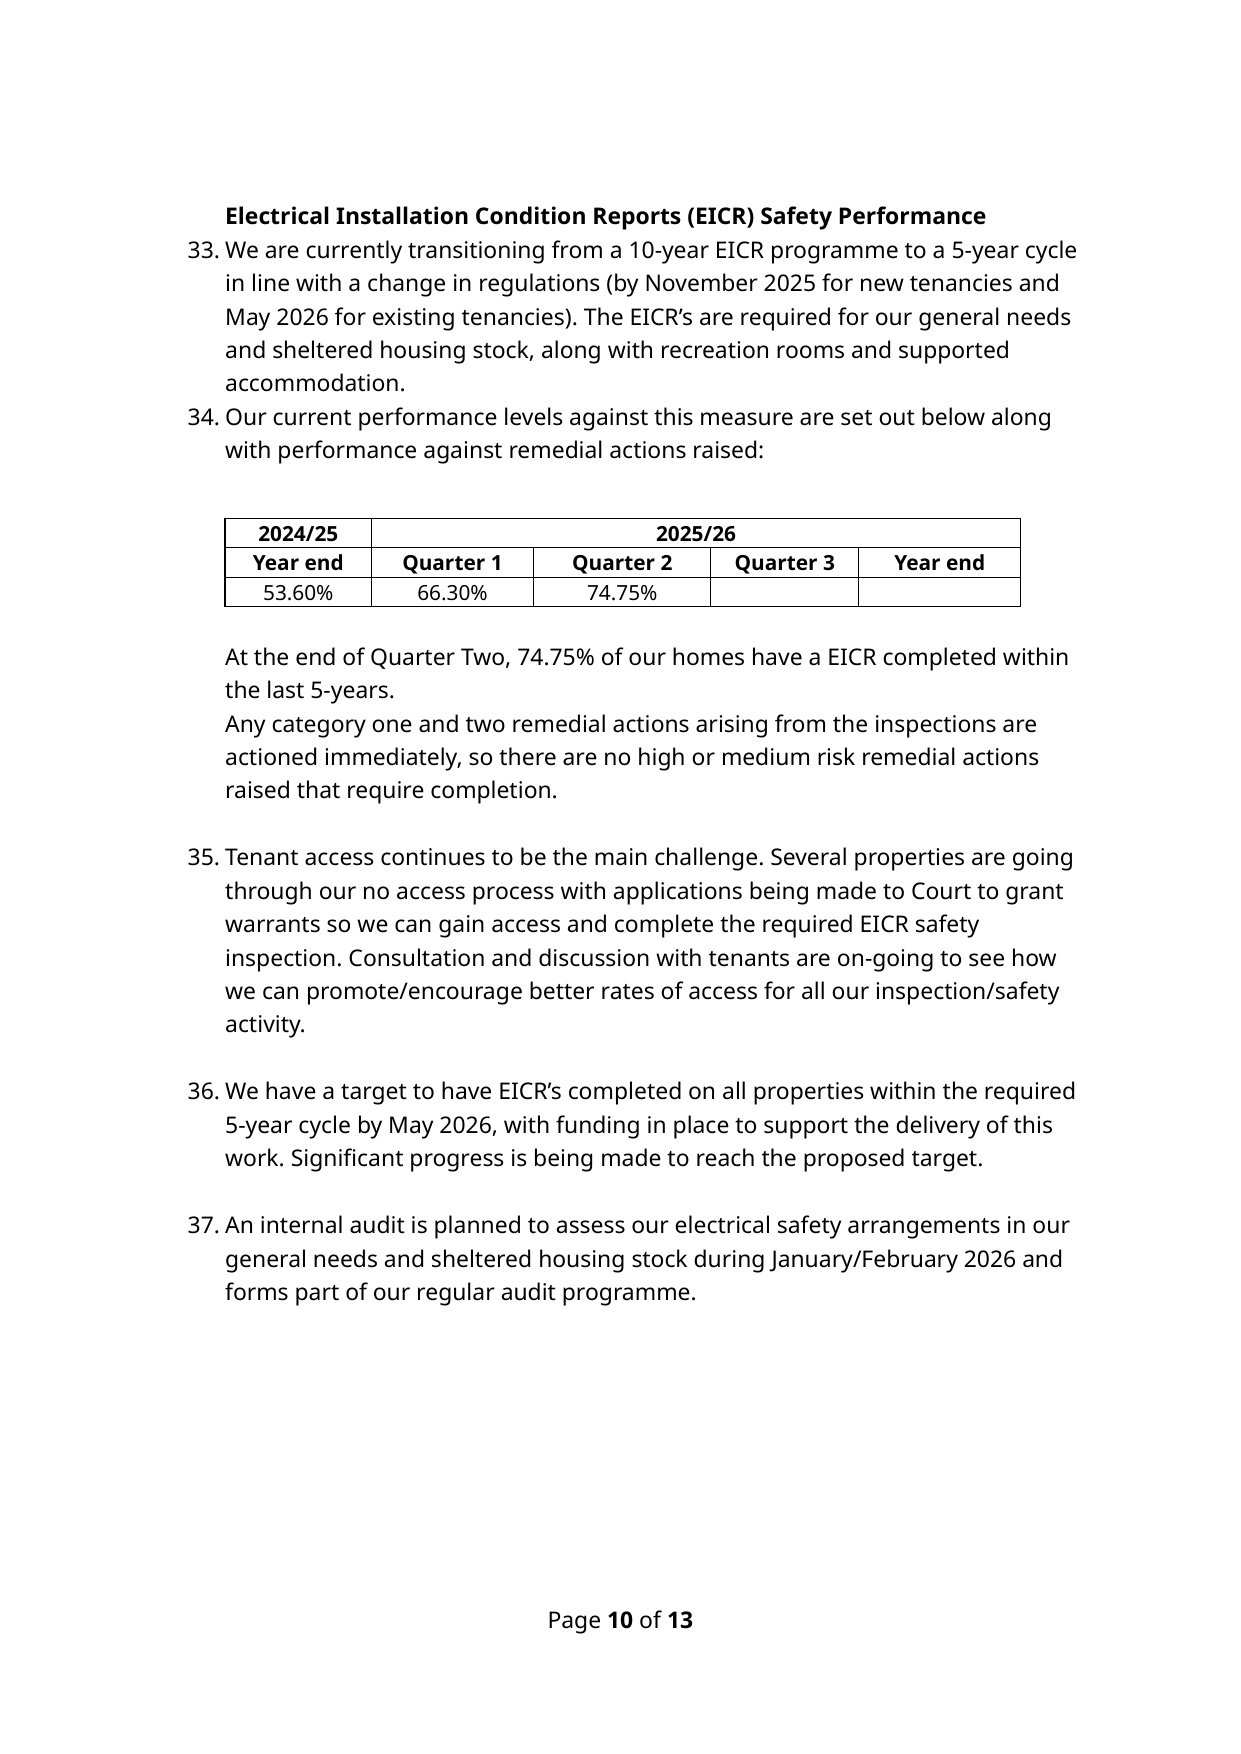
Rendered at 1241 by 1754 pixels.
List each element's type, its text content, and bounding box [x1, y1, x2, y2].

table_header 2024/25 [226, 519, 371, 547]
list At the end of Quarter Two, 74.75% of our homes have a EICR completed within the last 5-years. [225, 641, 1090, 705]
table_cell [859, 578, 1020, 606]
table_cell Quarter 3 [711, 548, 858, 577]
table_cell Year end [226, 548, 371, 577]
table_cell Year end [859, 548, 1020, 577]
list We have a target to have EICR’s completed on all properties within the required 5-year cycle by May 2026, with funding in place to support the delivery of this work. Significant progress is being made to reach the proposed target. [187, 1075, 1090, 1173]
table_cell Quarter 1 [372, 548, 533, 577]
list We are currently transitioning from a 10-year EICR programme to a 5-year cycle in line with a change in regulations (by November 2025 for new tenancies and May 2026 for existing tenancies). The EICR’s are required for our general needs and sheltered housing stock, along with recreation rooms and supported accommodation. [187, 233, 1090, 398]
table_cell 53.60% [226, 578, 371, 606]
table_cell 74.75% [534, 578, 710, 606]
list Electrical Installation Condition Reports (EICR) Safety Performance [225, 200, 1090, 231]
table_cell Quarter 2 [534, 548, 710, 577]
list Any category one and two remedial actions arising from the inspections are actioned immediately, so there are no high or medium risk remedial actions raised that require completion. [225, 707, 1090, 806]
table_cell 66.30% [372, 578, 533, 606]
table_cell [711, 578, 858, 606]
list An internal audit is planned to assess our electrical safety arrangements in our general needs and sheltered housing stock during January/February 2026 and forms part of our regular audit programme. [187, 1209, 1090, 1307]
table_header 2025/26 [372, 519, 1020, 547]
list Our current performance levels against this measure are set out below along with performance against remedial actions raised: [187, 401, 1090, 465]
list Tenant access continues to be the main challenge. Several properties are going through our no access process with applications being made to Court to grant warrants so we can gain access and complete the required EICR safety inspection. Consultation and discussion with tenants are on-going to see how we can promote/encourage better rates of access for all our inspection/safety activity. [187, 841, 1090, 1040]
